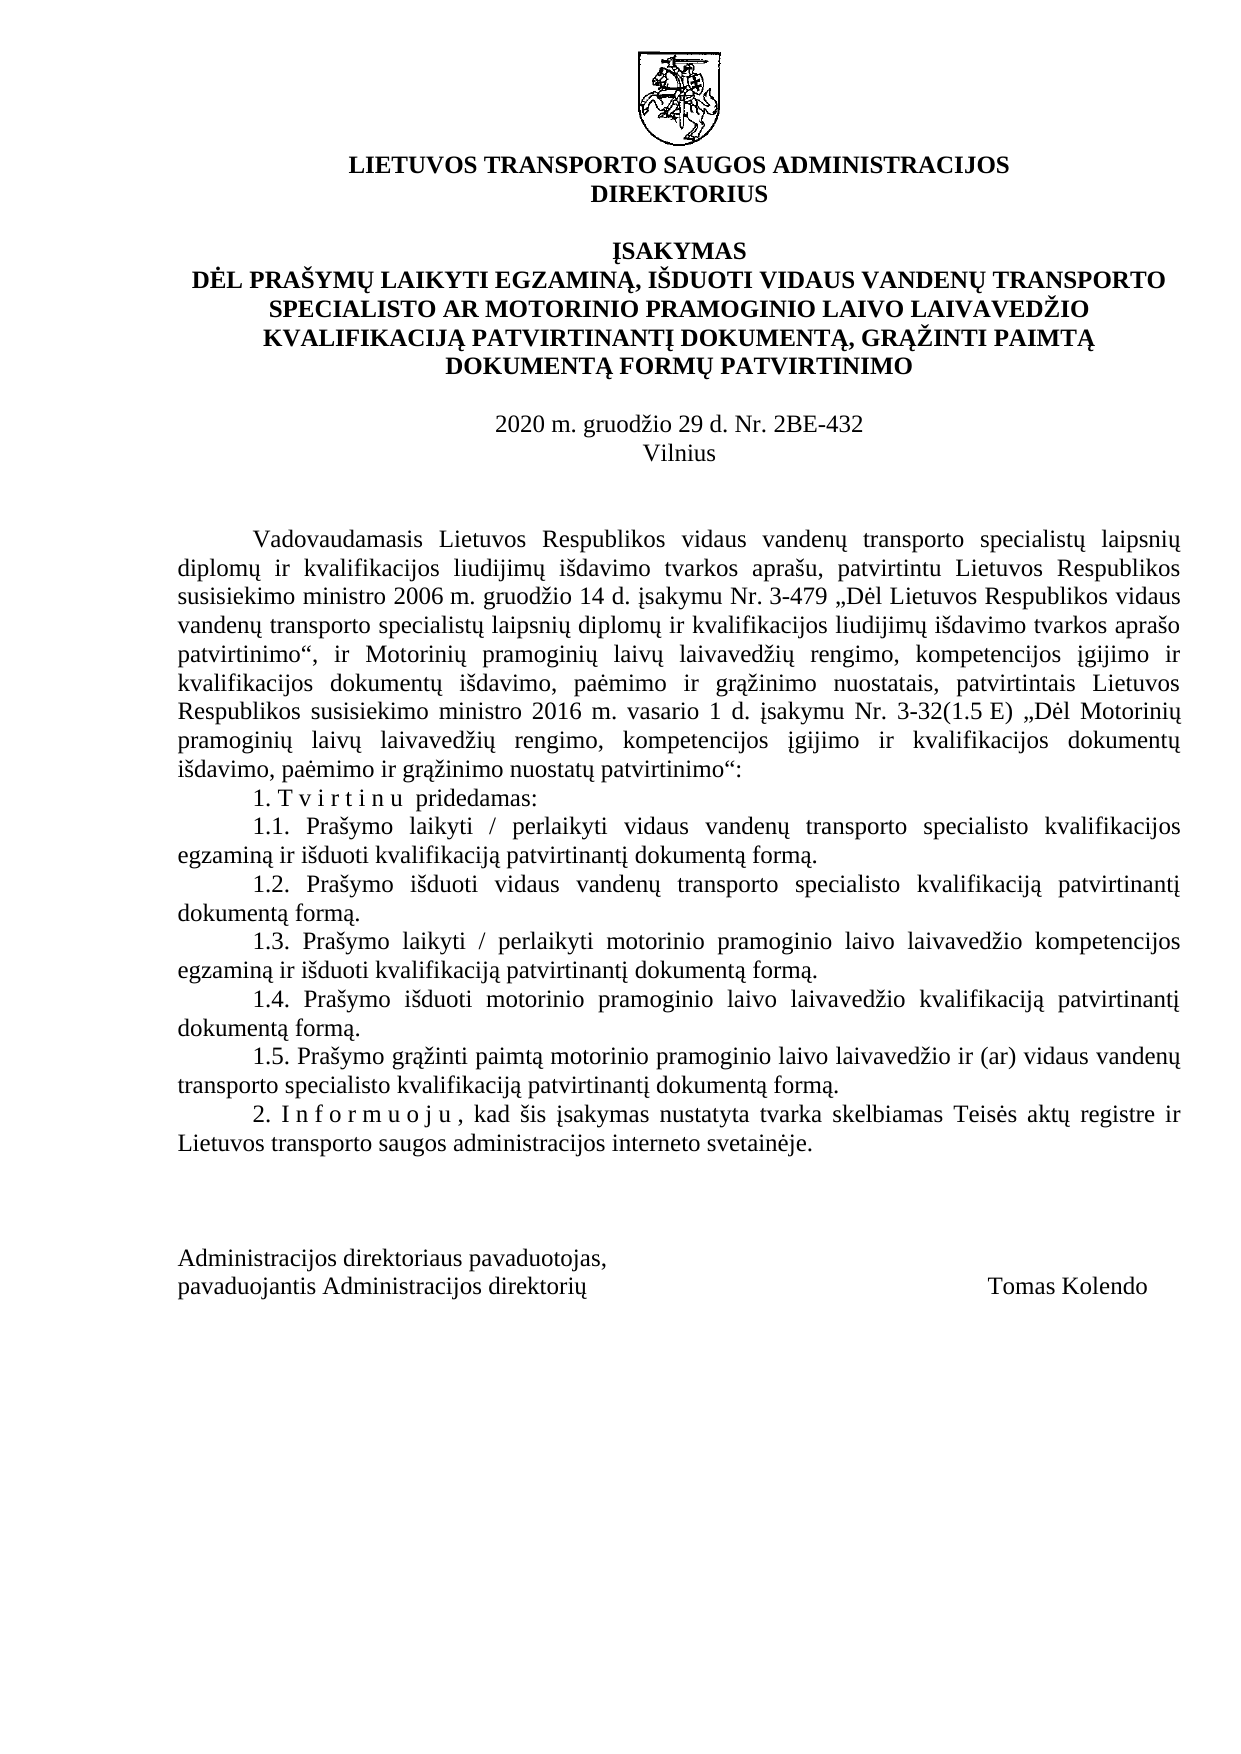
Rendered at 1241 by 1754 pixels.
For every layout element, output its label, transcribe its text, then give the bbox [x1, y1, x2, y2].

text Vadovaudamasis Lietuvos Respublikos vidaus vandenų transporto specialistų laipsnių diplomų ir kvalifikacijos liudijimų išdavimo tvarkos aprašu, patvirtintu Lietuvos Respublikos susisiekimo ministro 2006 m. gruodžio 14 d. įsakymu Nr. 3-479 „Dėl Lietuvos Respublikos vidaus vandenų transporto specialistų laipsnių diplomų ir kvalifikacijos liudijimų išdavimo tvarkos aprašo patvirtinimo“, ir Motorinių pramoginių laivų laivavedžių rengimo, kompetencijos įgijimo ir kvalifikacijos dokumentų išdavimo, paėmimo ir grąžinimo nuostatais, patvirtintais Lietuvos Respublikos susisiekimo ministro 2016 m. vasario 1 d. įsakymu Nr. 3-32(1.5 E) „Dėl Motorinių pramoginių laivų laivavedžių rengimo, kompetencijos įgijimo ir kvalifikacijos dokumentų išdavimo, paėmimo ir grąžinimo nuostatų patvirtinimo“: [177, 524, 1181, 783]
text DIREKTORIUS [177, 179, 1181, 208]
text 1.2. Prašymo išduoti vidaus vandenų transporto specialisto kvalifikaciją patvirtinantį dokumentą formą. [177, 869, 1181, 926]
text 1.4. Prašymo išduoti motorinio pramoginio laivo laivavedžio kvalifikaciją patvirtinantį dokumentą formą. [177, 984, 1181, 1041]
text LIETUVOS TRANSPORTO SAUGOS ADMINISTRACIJOS [177, 150, 1181, 179]
text ĮSAKYMAS [177, 236, 1181, 265]
text 2020 m. gruodžio 29 d. Nr. 2BE-432 [177, 409, 1181, 438]
text 1.3. Prašymo laikyti / perlaikyti motorinio pramoginio laivo laivavedžio kompetencijos egzaminą ir išduoti kvalifikaciją patvirtinantį dokumentą formą. [177, 926, 1181, 984]
text Vilnius [177, 438, 1181, 466]
text 1. Tvirtinu pridedamas: [177, 783, 1181, 811]
text 1.5. Prašymo grąžinti paimtą motorinio pramoginio laivo laivavedžio ir (ar) vidaus vandenų transporto specialisto kvalifikaciją patvirtinantį dokumentą formą. [177, 1041, 1181, 1099]
text Administracijos direktoriaus pavaduotojas, [177, 1243, 1181, 1271]
text 2. Informuoju, kad šis įsakymas nustatyta tvarka skelbiamas Teisės aktų registre ir Lietuvos transporto saugos administracijos interneto svetainėje. [177, 1099, 1181, 1156]
text 1.1. Prašymo laikyti / perlaikyti vidaus vandenų transporto specialisto kvalifikacijos egzaminą ir išduoti kvalifikaciją patvirtinantį dokumentą formą. [177, 811, 1181, 869]
text pavaduojantis Administracijos direktorių Tomas Kolendo [177, 1271, 1181, 1300]
text DĖL PRAŠYMŲ LAIKYTI EGZAMINĄ, IŠDUOTI vidaus vandenų transporto SPECIALISTO AR MOTORINIO PRAMOGINIO LAIVO LAIVAVEDŽIO KVALIFIKACIJĄ PATVIRTINANTĮ DOKUMENTĄ, GRĄŽINTI PAIMTĄ DOKUMENTĄ FORMŲ PATVIRTINIMO [177, 265, 1181, 380]
